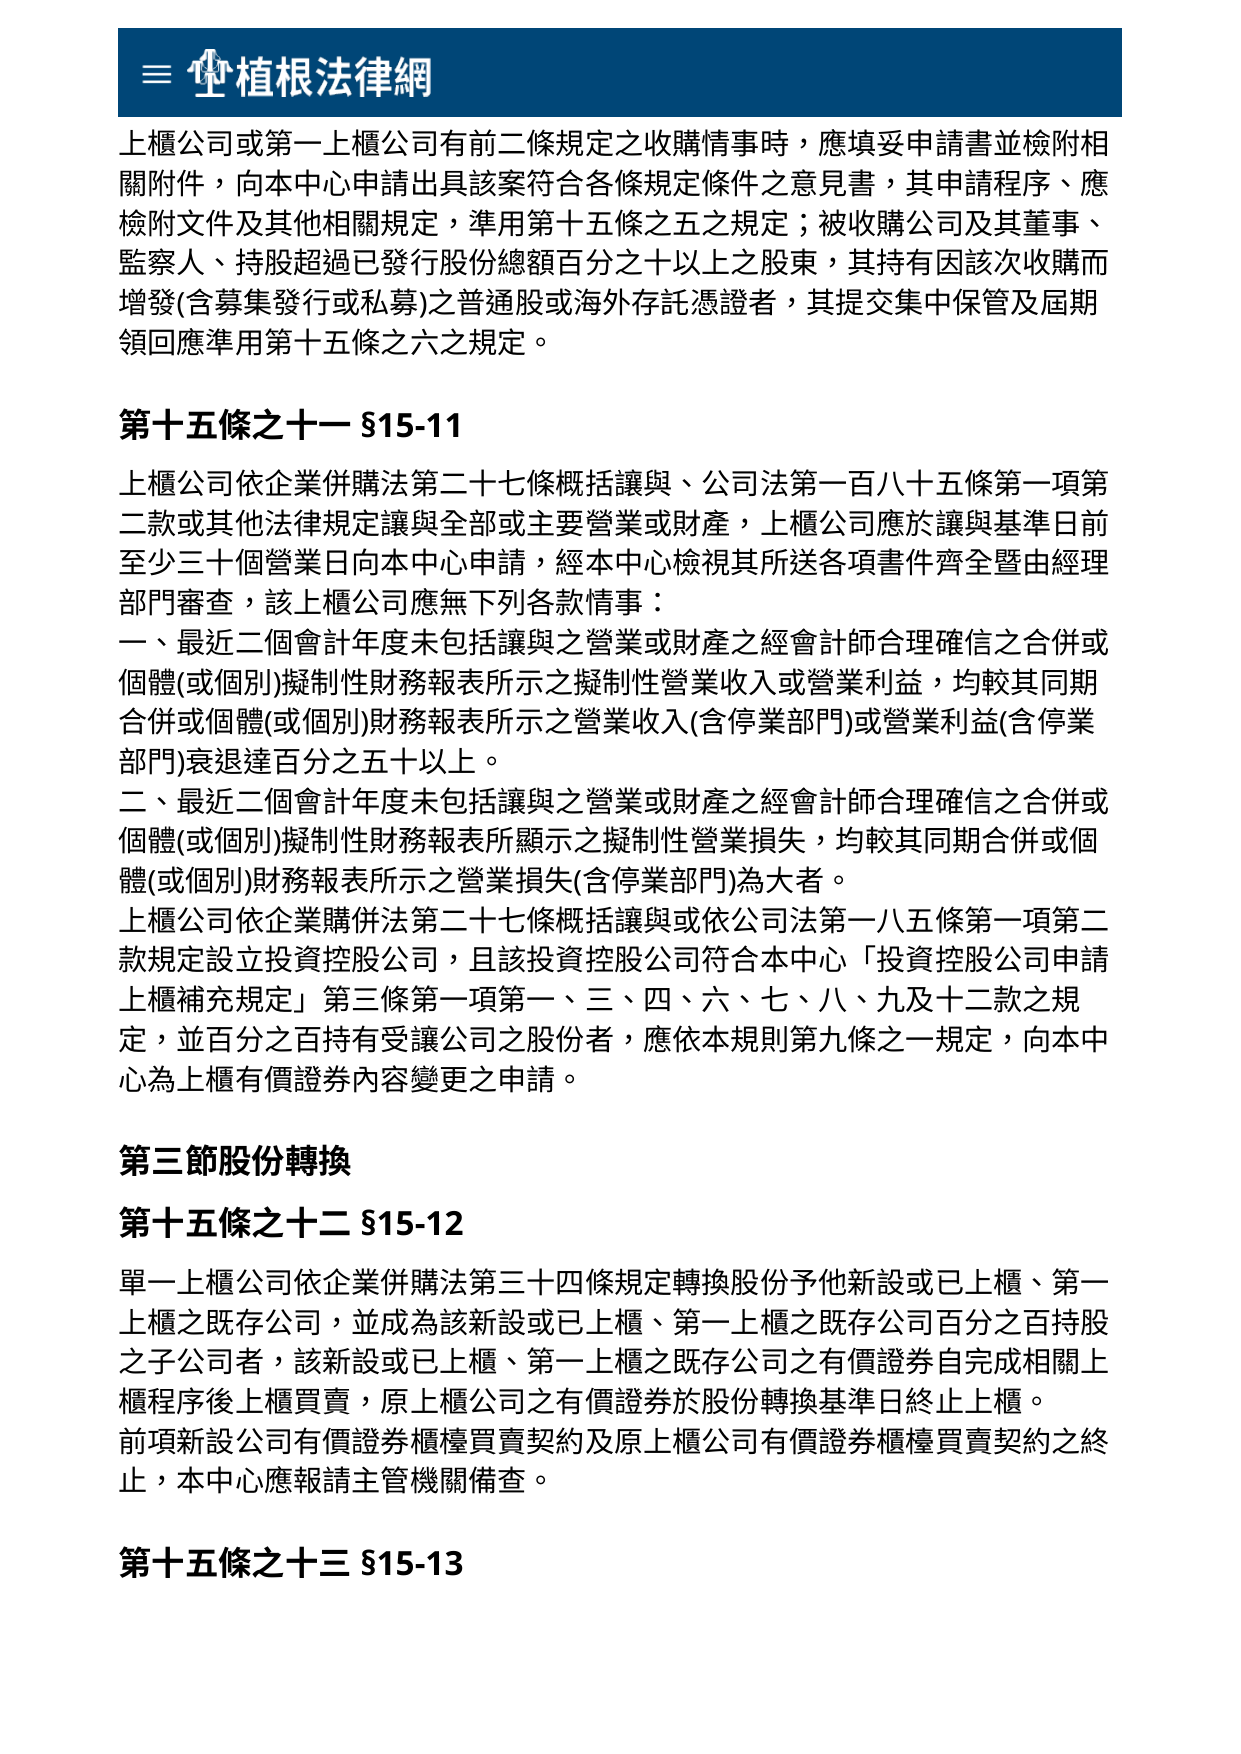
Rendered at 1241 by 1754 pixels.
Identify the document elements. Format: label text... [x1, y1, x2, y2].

text 上櫃公司依企業購併法第二十七條概括讓與或依公司法第一八五條第一項第二款規定設立投資控股公司，且該投資控股公司符合本中心「投資控股公司申請上櫃補充規定」第三條第一項第一、三、四、六、七、八、九及十二款之規定，並百分之百持有受讓公司之股份者，應依本規則第九條之一規定，向本中心為上櫃有價證券內容變更之申請。 [118, 900, 1122, 1098]
text 第三節股份轉換 [118, 1138, 1122, 1183]
text 一、最近二個會計年度未包括讓與之營業或財產之經會計師合理確信之合併或個體(或個別)擬制性財務報表所示之擬制性營業收入或營業利益，均較其同期合併或個體(或個別)財務報表所示之營業收入(含停業部門)或營業利益(含停業部門)衰退達百分之五十以上。 [118, 622, 1122, 781]
text 上櫃公司依企業併購法第二十七條概括讓與、公司法第一百八十五條第一項第二款或其他法律規定讓與全部或主要營業或財產，上櫃公司應於讓與基準日前至少三十個營業日向本中心申請，經本中心檢視其所送各項書件齊全暨由經理部門審查，該上櫃公司應無下列各款情事： [118, 463, 1122, 622]
text 前項新設公司有價證券櫃檯買賣契約及原上櫃公司有價證券櫃檯買賣契約之終止，本中心應報請主管機關備查。 [118, 1421, 1122, 1500]
text 單一上櫃公司依企業併購法第三十四條規定轉換股份予他新設或已上櫃、第一上櫃之既存公司，並成為該新設或已上櫃、第一上櫃之既存公司百分之百持股之子公司者，該新設或已上櫃、第一上櫃之既存公司之有價證券自完成相關上櫃程序後上櫃買賣，原上櫃公司之有價證券於股份轉換基準日終止上櫃。 [118, 1262, 1122, 1421]
text 第十五條之十一 §15-11 [118, 401, 1122, 447]
text 第十五條之十三 §15-13 [118, 1540, 1122, 1586]
picture [118, 28, 1122, 117]
text 二、最近二個會計年度未包括讓與之營業或財產之經會計師合理確信之合併或個體(或個別)擬制性財務報表所顯示之擬制性營業損失，均較其同期合併或個體(或個別)財務報表所示之營業損失(含停業部門)為大者。 [118, 781, 1122, 900]
text 第十五條之十二 §15-12 [118, 1200, 1122, 1246]
text 上櫃公司或第一上櫃公司有前二條規定之收購情事時，應填妥申請書並檢附相關附件，向本中心申請出具該案符合各條規定條件之意見書，其申請程序、應檢附文件及其他相關規定，準用第十五條之五之規定；被收購公司及其董事、監察人、持股超過已發行股份總額百分之十以上之股東，其持有因該次收購而增發(含募集發行或私募)之普通股或海外存託憑證者，其提交集中保管及屆期領回應準用第十五條之六之規定。 [118, 123, 1122, 362]
